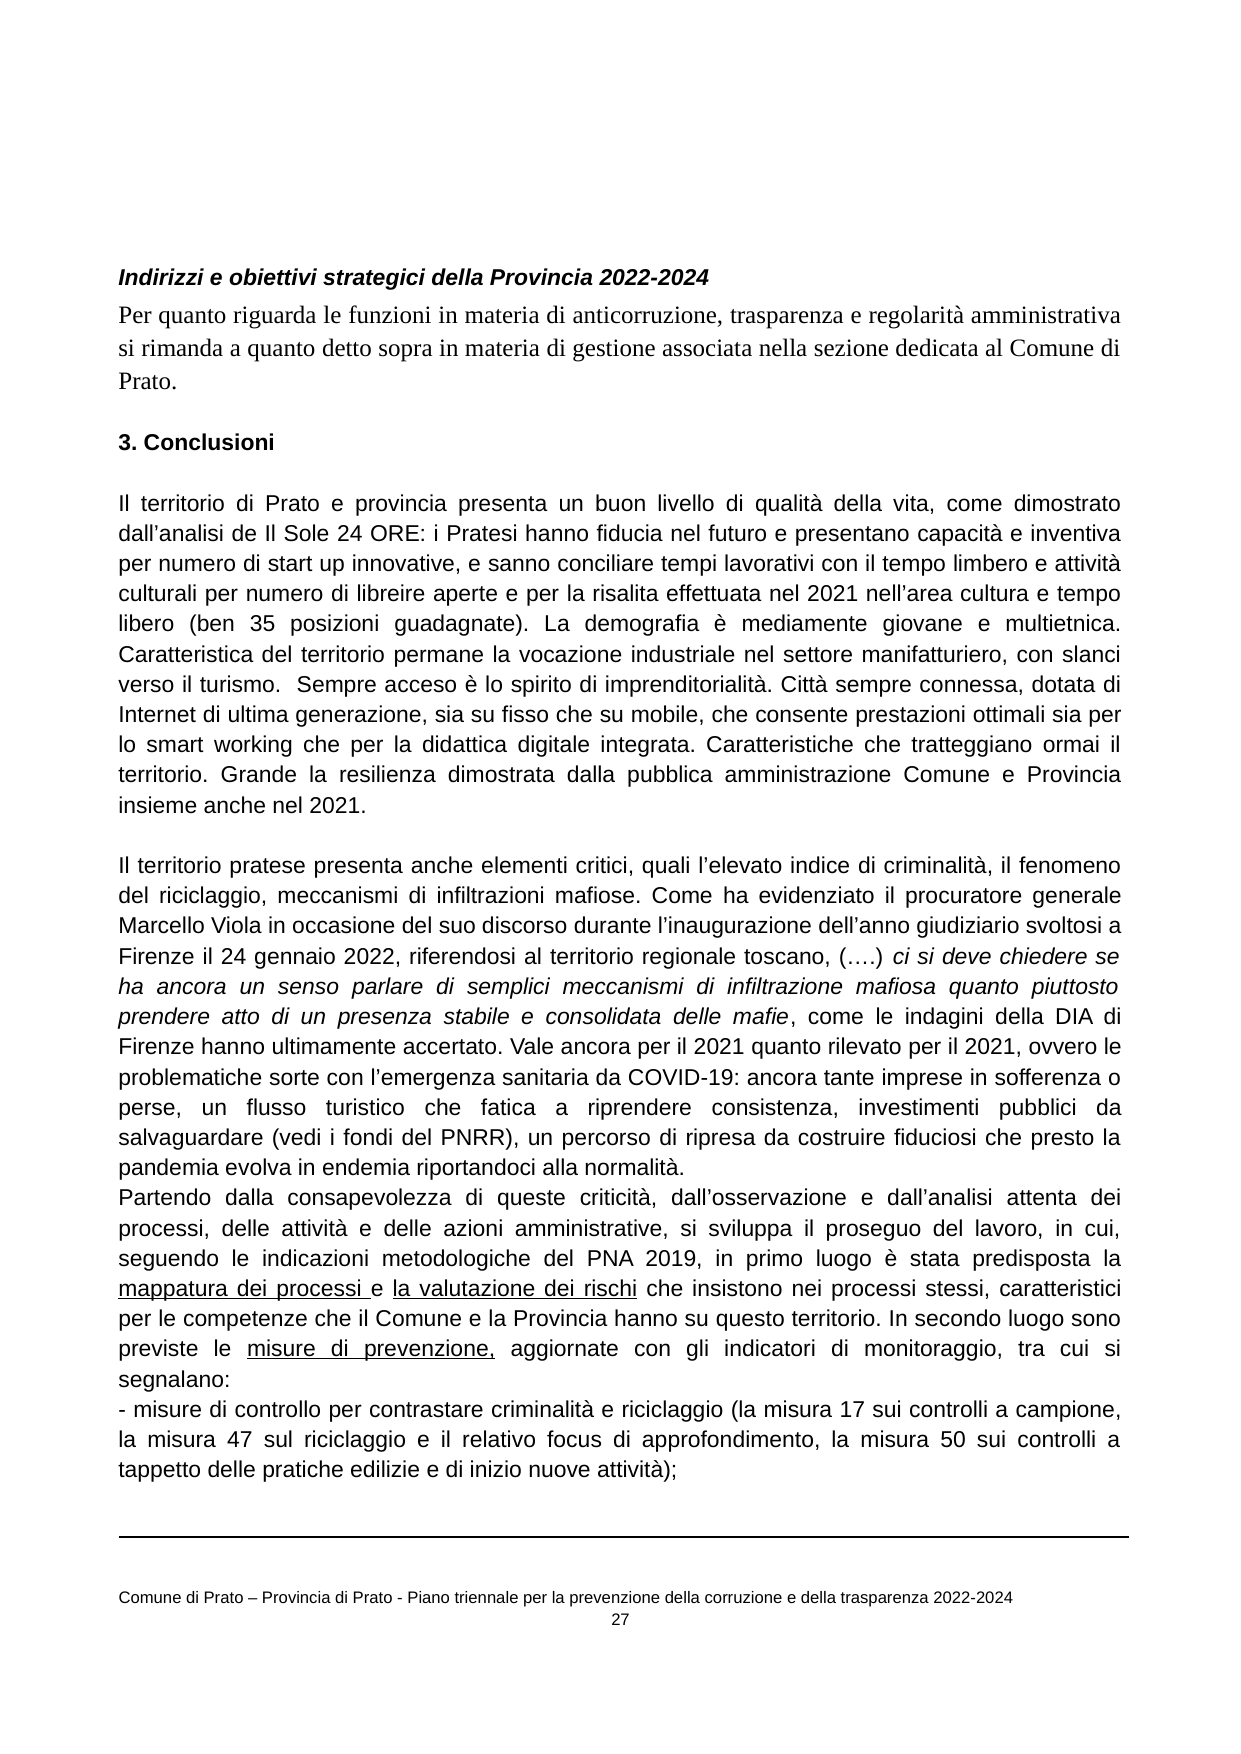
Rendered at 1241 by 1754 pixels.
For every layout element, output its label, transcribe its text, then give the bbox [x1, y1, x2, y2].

text Il territorio pratese presenta anche elementi critici, quali l’elevato indice di criminalità, il fenomeno del riciclaggio, meccanismi di infiltrazioni mafiose. Come ha evidenziato il procuratore generale Marcello Viola in occasione del suo discorso durante l’inaugurazione dell’anno giudiziario svoltosi a Firenze il 24 gennaio 2022, riferendosi al territorio regionale toscano, (….) ci si deve chiedere se ha ancora un senso parlare di semplici meccanismi di infiltrazione mafiosa quanto piuttosto prendere atto di un presenza stabile e consolidata delle mafie, come le indagini della DIA di Firenze hanno ultimamente accertato. Vale ancora per il 2021 quanto rilevato per il 2021, ovvero le problematiche sorte con l’emergenza sanitaria da COVID-19: ancora tante imprese in sofferenza o perse, un flusso turistico che fatica a riprendere consistenza, investimenti pubblici da salvaguardare (vedi i fondi del PNRR), un percorso di ripresa da costruire fiduciosi che presto la pandemia evolva in endemia riportandoci alla normalità. [118, 852, 1122, 1180]
subtitle Indirizzi e obiettivi strategici della Provincia 2022-2024 [118, 264, 1122, 290]
text - misure di controllo per contrastare criminalità e riciclaggio (la misura 17 sui controlli a campione, la misura 47 sul riciclaggio e il relativo focus di approfondimento, la misura 50 sui controlli a tappetto delle pratiche edilizie e di inizio nuove attività); [118, 1396, 1122, 1482]
text Il territorio di Prato e provincia presenta un buon livello di qualità della vita, come dimostrato dall’analisi de Il Sole 24 ORE: i Pratesi hanno fiducia nel futuro e presentano capacità e inventiva per numero di start up innovative, e sanno conciliare tempi lavorativi con il tempo limbero e attività culturali per numero di libreire aperte e per la risalita effettuata nel 2021 nell’area cultura e tempo libero (ben 35 posizioni guadagnate). La demografia è mediamente giovane e multietnica. Caratteristica del territorio permane la vocazione industriale nel settore manifatturiero, con slanci verso il turismo. Sempre acceso è lo spirito di imprenditorialità. Città sempre connessa, dotata di Internet di ultima generazione, sia su fisso che su mobile, che consente prestazioni ottimali sia per lo smart working che per la didattica digitale integrata. Caratteristiche che tratteggiano ormai il territorio. Grande la resilienza dimostrata dalla pubblica amministrazione Comune e Provincia insieme anche nel 2021. [118, 489, 1122, 818]
text 3. Conclusioni [118, 429, 1122, 455]
text Partendo dalla consapevolezza di queste criticità, dall’osservazione e dall’analisi attenta dei processi, delle attività e delle azioni amministrative, si sviluppa il proseguo del lavoro, in cui, seguendo le indicazioni metodologiche del PNA 2019, in primo luogo è stata predisposta la mappatura dei processi e la valutazione dei rischi che insistono nei processi stessi, caratteristici per le competenze che il Comune e la Provincia hanno su questo territorio. In secondo luogo sono previste le misure di prevenzione, aggiornate con gli indicatori di monitoraggio, tra cui si segnalano: [118, 1184, 1122, 1392]
text Per quanto riguarda le funzioni in materia di anticorruzione, trasparenza e regolarità amministrativa si rimanda a quanto detto sopra in materia di gestione associata nella sezione dedicata al Comune di Prato. [118, 300, 1122, 394]
